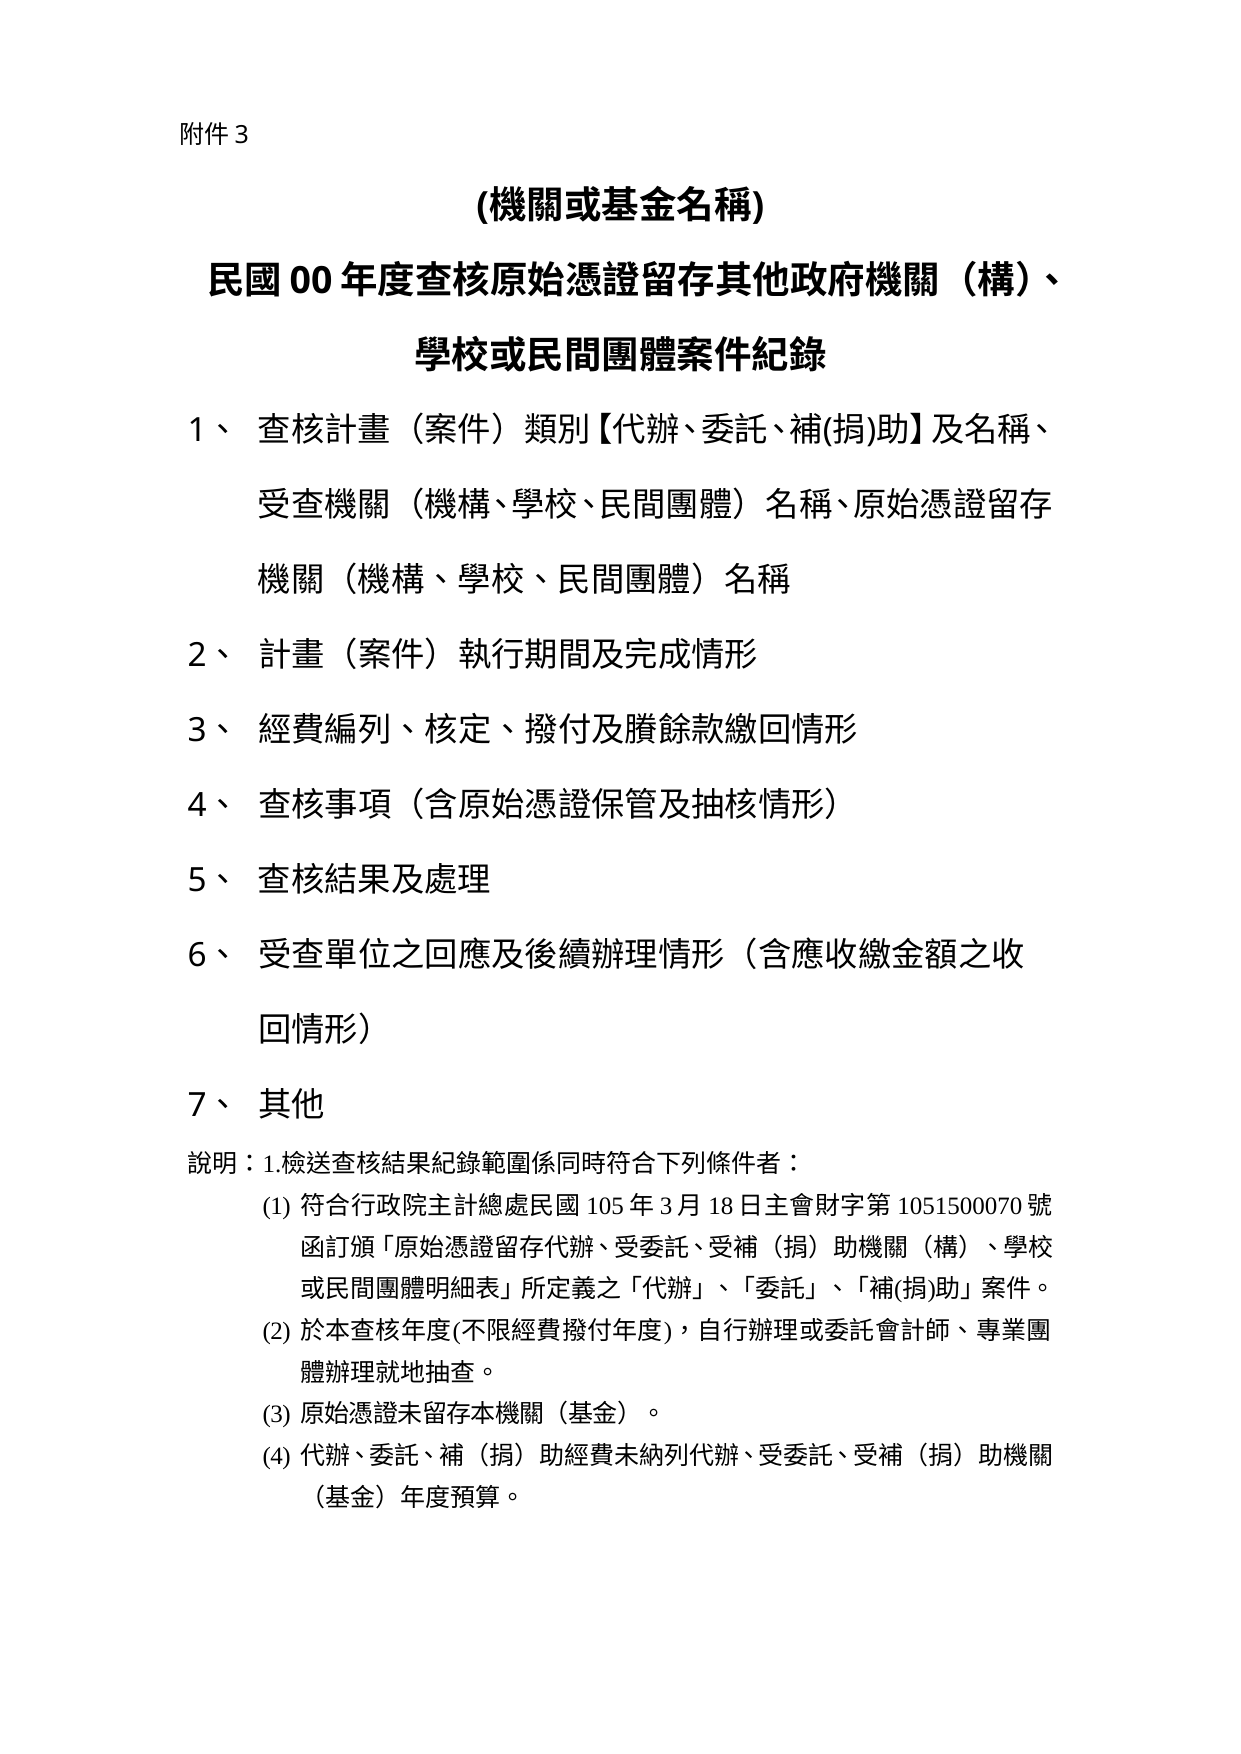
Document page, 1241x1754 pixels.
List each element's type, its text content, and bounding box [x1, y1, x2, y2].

list 於本查核年度(不限經費撥付年度)，自行辦理或委託會計師、專業團體辦理就地抽查。 [262, 1306, 1053, 1389]
list 符合行政院主計總處民國105年3月18日主會財字第1051500070號函訂頒「原始憑證留存代辦、受委託、受補（捐）助機關（構）、學校或民間團體明細表」所定義之「代辦」、「委託」、「補(捐)助」案件。 [262, 1181, 1053, 1306]
list 受查單位之回應及後續辦理情形（含應收繳金額之收回情形） [187, 914, 1053, 1064]
list 查核結果及處理 [187, 839, 1053, 914]
text 學校或民間團體案件紀錄 [187, 314, 1053, 389]
list 代辦、委託、補（捐）助經費未納列代辦、受委託、受補（捐）助機關（基金）年度預算。 [262, 1431, 1053, 1514]
text 附件3 [179, 114, 304, 150]
list 其他 [187, 1064, 1053, 1139]
list 查核計畫（案件）類別【代辦、委託、補(捐)助】及名稱、受查機關（機構、學校、民間團體）名稱、原始憑證留存機關（機構、學校、民間團體）名稱 [187, 389, 1053, 614]
text 說明：1.檢送查核結果紀錄範圍係同時符合下列條件者： [187, 1139, 1053, 1181]
list 計畫（案件）執行期間及完成情形 [187, 614, 1053, 689]
text 民國00年度查核原始憑證留存其他政府機關（構）、 [187, 239, 1053, 314]
text (機關或基金名稱) [187, 164, 1053, 239]
list 經費編列、核定、撥付及賸餘款繳回情形 [187, 689, 1053, 764]
list 原始憑證未留存本機關（基金）。 [262, 1389, 1053, 1431]
list 查核事項（含原始憑證保管及抽核情形） [187, 764, 1053, 839]
